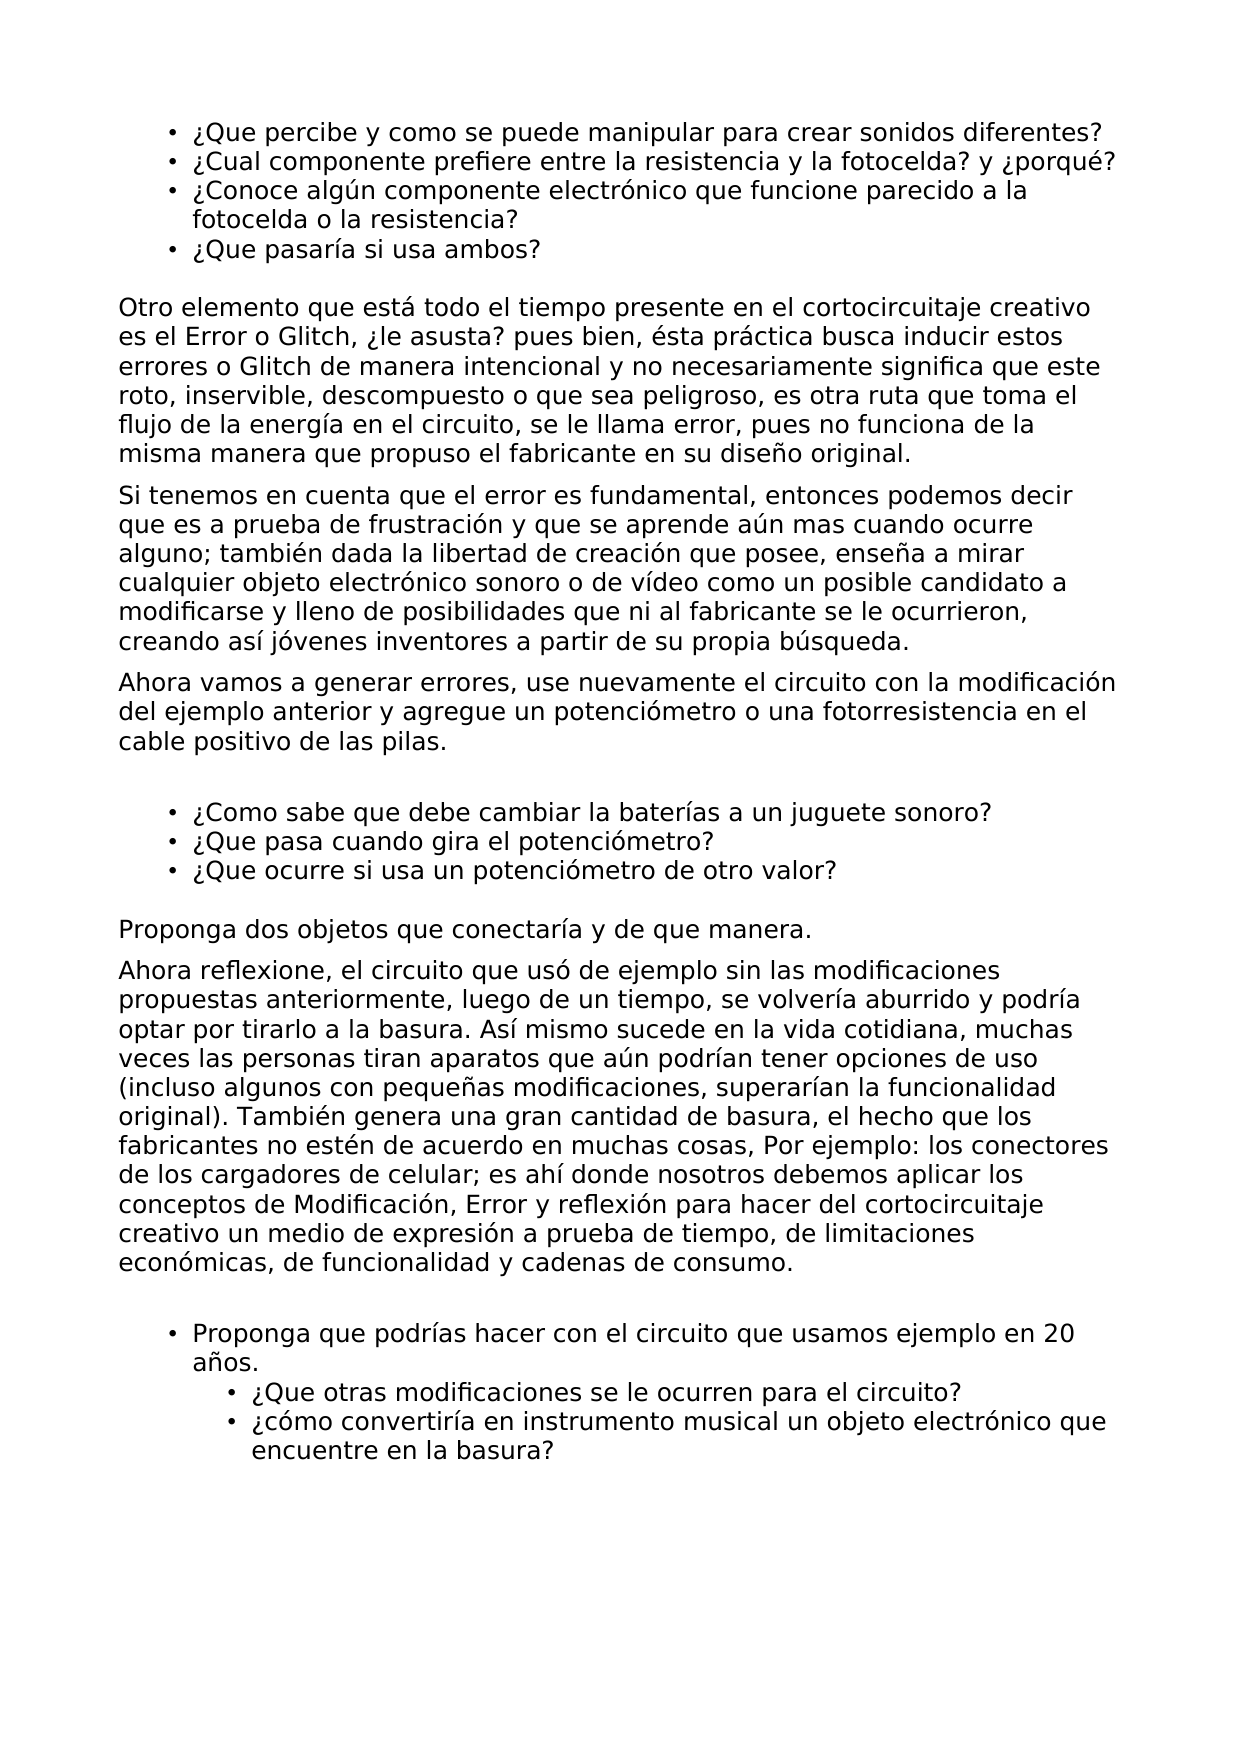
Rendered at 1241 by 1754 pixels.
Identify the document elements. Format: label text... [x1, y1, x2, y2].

list ¿Conoce algún componente electrónico que funcione parecido a la fotocelda o la resistencia? [177, 176, 1122, 235]
text Si tenemos en cuenta que el error es fundamental, entonces podemos decir que es a prueba de frustración y que se aprende aún mas cuando ocurre alguno; también dada la libertad de creación que posee, enseña a mirar cualquier objeto electrónico sonoro o de vídeo como un posible candidato a modificarse y lleno de posibilidades que ni al fabricante se le ocurrieron, creando así jóvenes inventores a partir de su propia búsqueda. [118, 481, 1122, 656]
text Otro elemento que está todo el tiempo presente en el cortocircuitaje creativo es el Error o Glitch, ¿le asusta? pues bien, ésta práctica busca inducir estos errores o Glitch de manera intencional y no necesariamente significa que este roto, inservible, descompuesto o que sea peligroso, es otra ruta que toma el flujo de la energía en el circuito, se le llama error, pues no funciona de la misma manera que propuso el fabricante en su diseño original. [118, 293, 1122, 468]
list ¿Que percibe y como se puede manipular para crear sonidos diferentes? [177, 118, 1122, 147]
list Proponga que podrías hacer con el circuito que usamos ejemplo en 20 años. [177, 1319, 1122, 1378]
list ¿Cual componente prefiere entre la resistencia y la fotocelda? y ¿porqué? [177, 147, 1122, 176]
text Ahora reflexione, el circuito que usó de ejemplo sin las modificaciones propuestas anteriormente, luego de un tiempo, se volvería aburrido y podría optar por tirarlo a la basura. Así mismo sucede en la vida cotidiana, muchas veces las personas tiran aparatos que aún podrían tener opciones de uso (incluso algunos con pequeñas modificaciones, superarían la funcionalidad original). También genera una gran cantidad de basura, el hecho que los fabricantes no estén de acuerdo en muchas cosas, Por ejemplo: los conectores de los cargadores de celular; es ahí donde nosotros debemos aplicar los conceptos de Modificación, Error y reflexión para hacer del cortocircuitaje creativo un medio de expresión a prueba de tiempo, de limitaciones económicas, de funcionalidad y cadenas de consumo. [118, 957, 1122, 1277]
text Proponga dos objetos que conectaría y de que manera. [118, 915, 1122, 944]
list ¿Que pasa cuando gira el potenciómetro? [177, 827, 1122, 856]
list ¿Que pasaría si usa ambos? [177, 235, 1122, 264]
text Ahora vamos a generar errores, use nuevamente el circuito con la modificación del ejemplo anterior y agregue un potenciómetro o una fotorresistencia en el cable positivo de las pilas. [118, 668, 1122, 756]
list ¿Que ocurre si usa un potenciómetro de otro valor? [177, 856, 1122, 885]
list ¿Que otras modificaciones se le ocurren para el circuito? [236, 1378, 1122, 1407]
list ¿cómo convertiría en instrumento musical un objeto electrónico que encuentre en la basura? [236, 1407, 1122, 1465]
list ¿Como sabe que debe cambiar la baterías a un juguete sonoro? [177, 798, 1122, 827]
